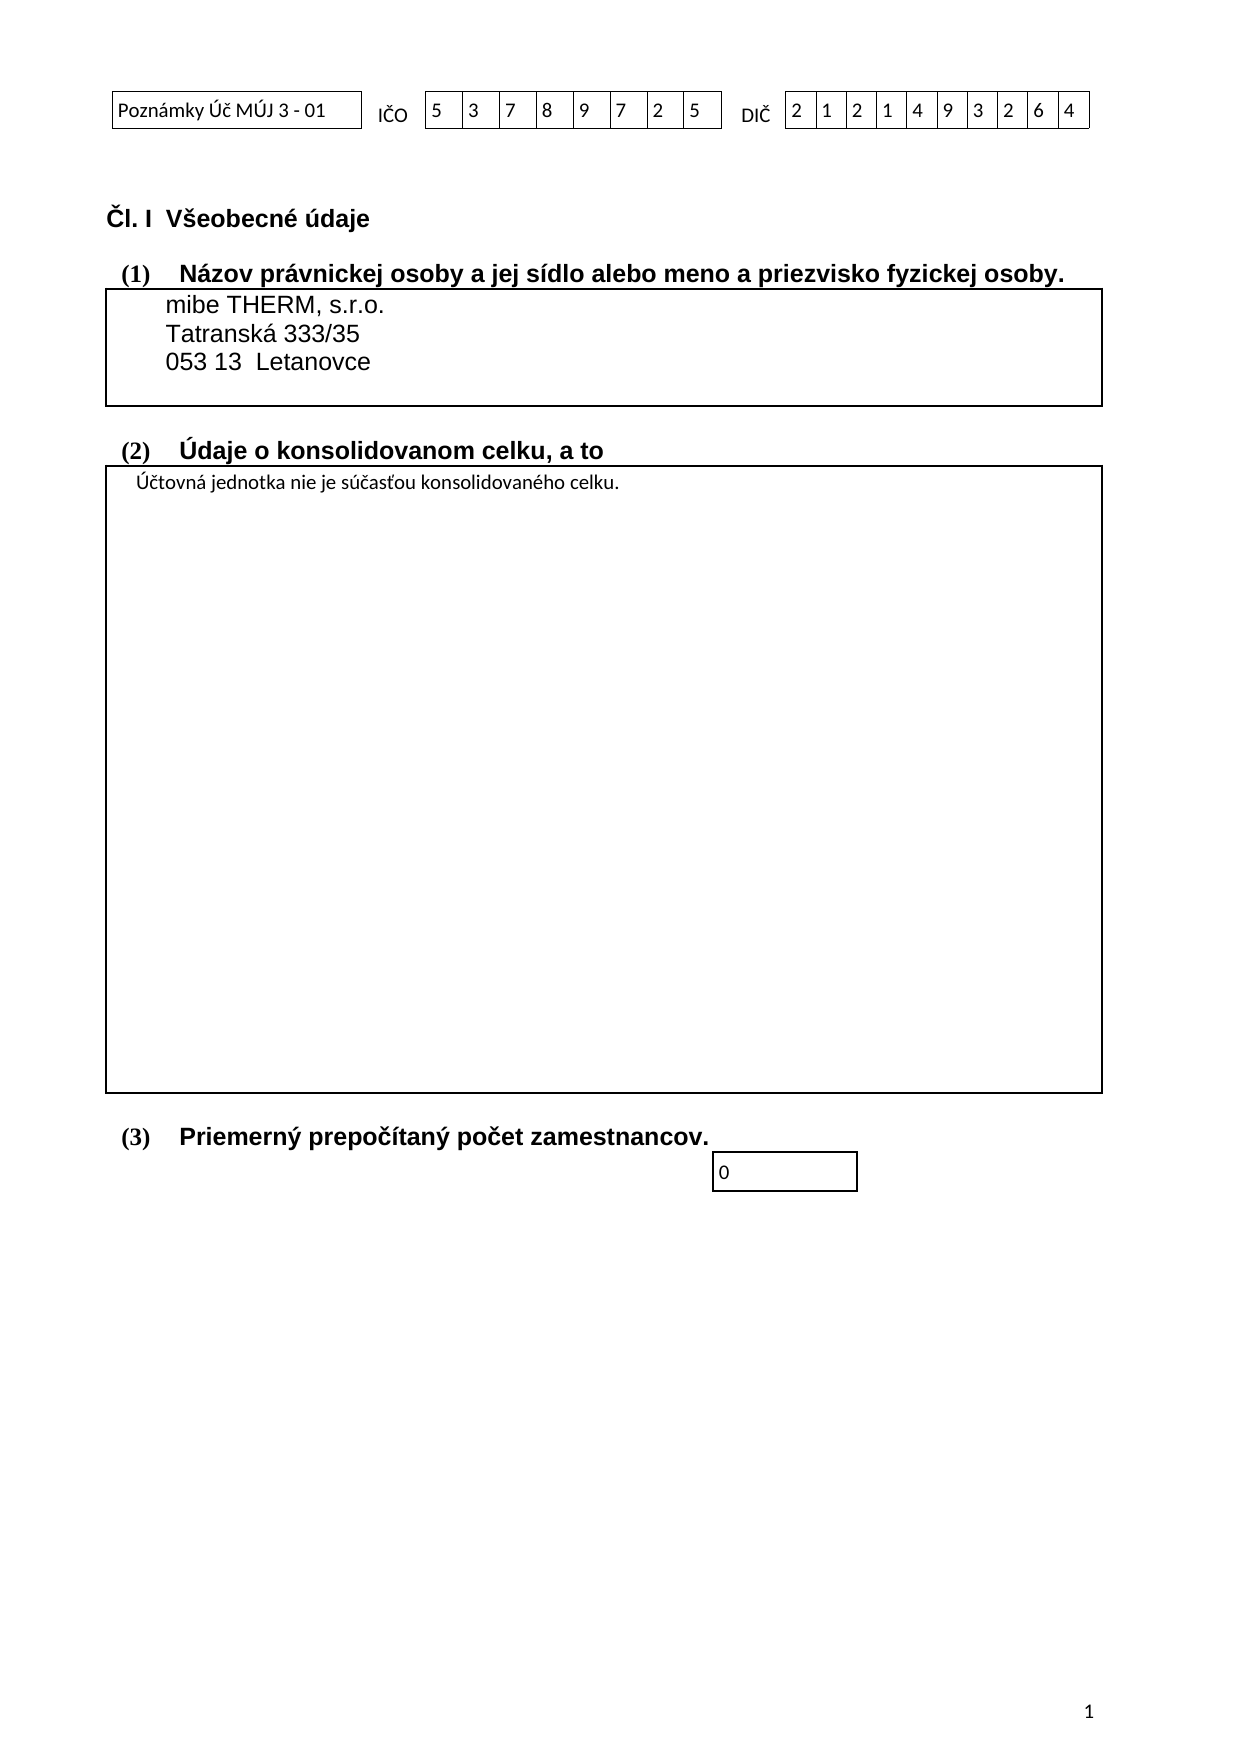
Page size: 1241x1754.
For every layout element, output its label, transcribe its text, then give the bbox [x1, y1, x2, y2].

table_cell [107, 998, 1101, 1029]
table_cell [107, 842, 1101, 873]
table_cell Tatranská 333/35 [107, 319, 1101, 347]
table_cell [107, 592, 1101, 623]
table_cell [107, 623, 1101, 654]
table_cell [107, 748, 1101, 779]
table_cell [107, 810, 1101, 842]
table_cell [107, 873, 1101, 904]
table_cell [107, 376, 1101, 405]
table_cell [107, 1029, 1101, 1060]
table_cell [107, 967, 1101, 998]
list Priemerný prepočítaný počet zamestnancov. [121, 1122, 1094, 1151]
table_cell [107, 654, 1101, 685]
table_cell 053 13 Letanovce [107, 347, 1101, 376]
text Čl. I Všeobecné údaje [106, 204, 1092, 233]
table_cell [107, 685, 1101, 717]
table_cell [107, 498, 1101, 529]
table_header mibe THERM, s.r.o. [107, 290, 1101, 318]
table_cell [107, 529, 1101, 560]
table_cell [107, 935, 1101, 967]
list Údaje o konsolidovanom celku, a to [121, 436, 1094, 464]
list Názov právnickej osoby a jej sídlo alebo meno a priezvisko fyzickej osoby. [121, 259, 1094, 288]
table_cell [107, 904, 1101, 935]
table_header Účtovná jednotka nie je súčasťou konsolidovaného celku. [107, 467, 1101, 498]
table_cell [107, 560, 1101, 592]
table_cell [107, 1060, 1101, 1092]
table_cell [107, 717, 1101, 748]
table_cell [107, 779, 1101, 810]
table_header 0 [714, 1153, 856, 1190]
